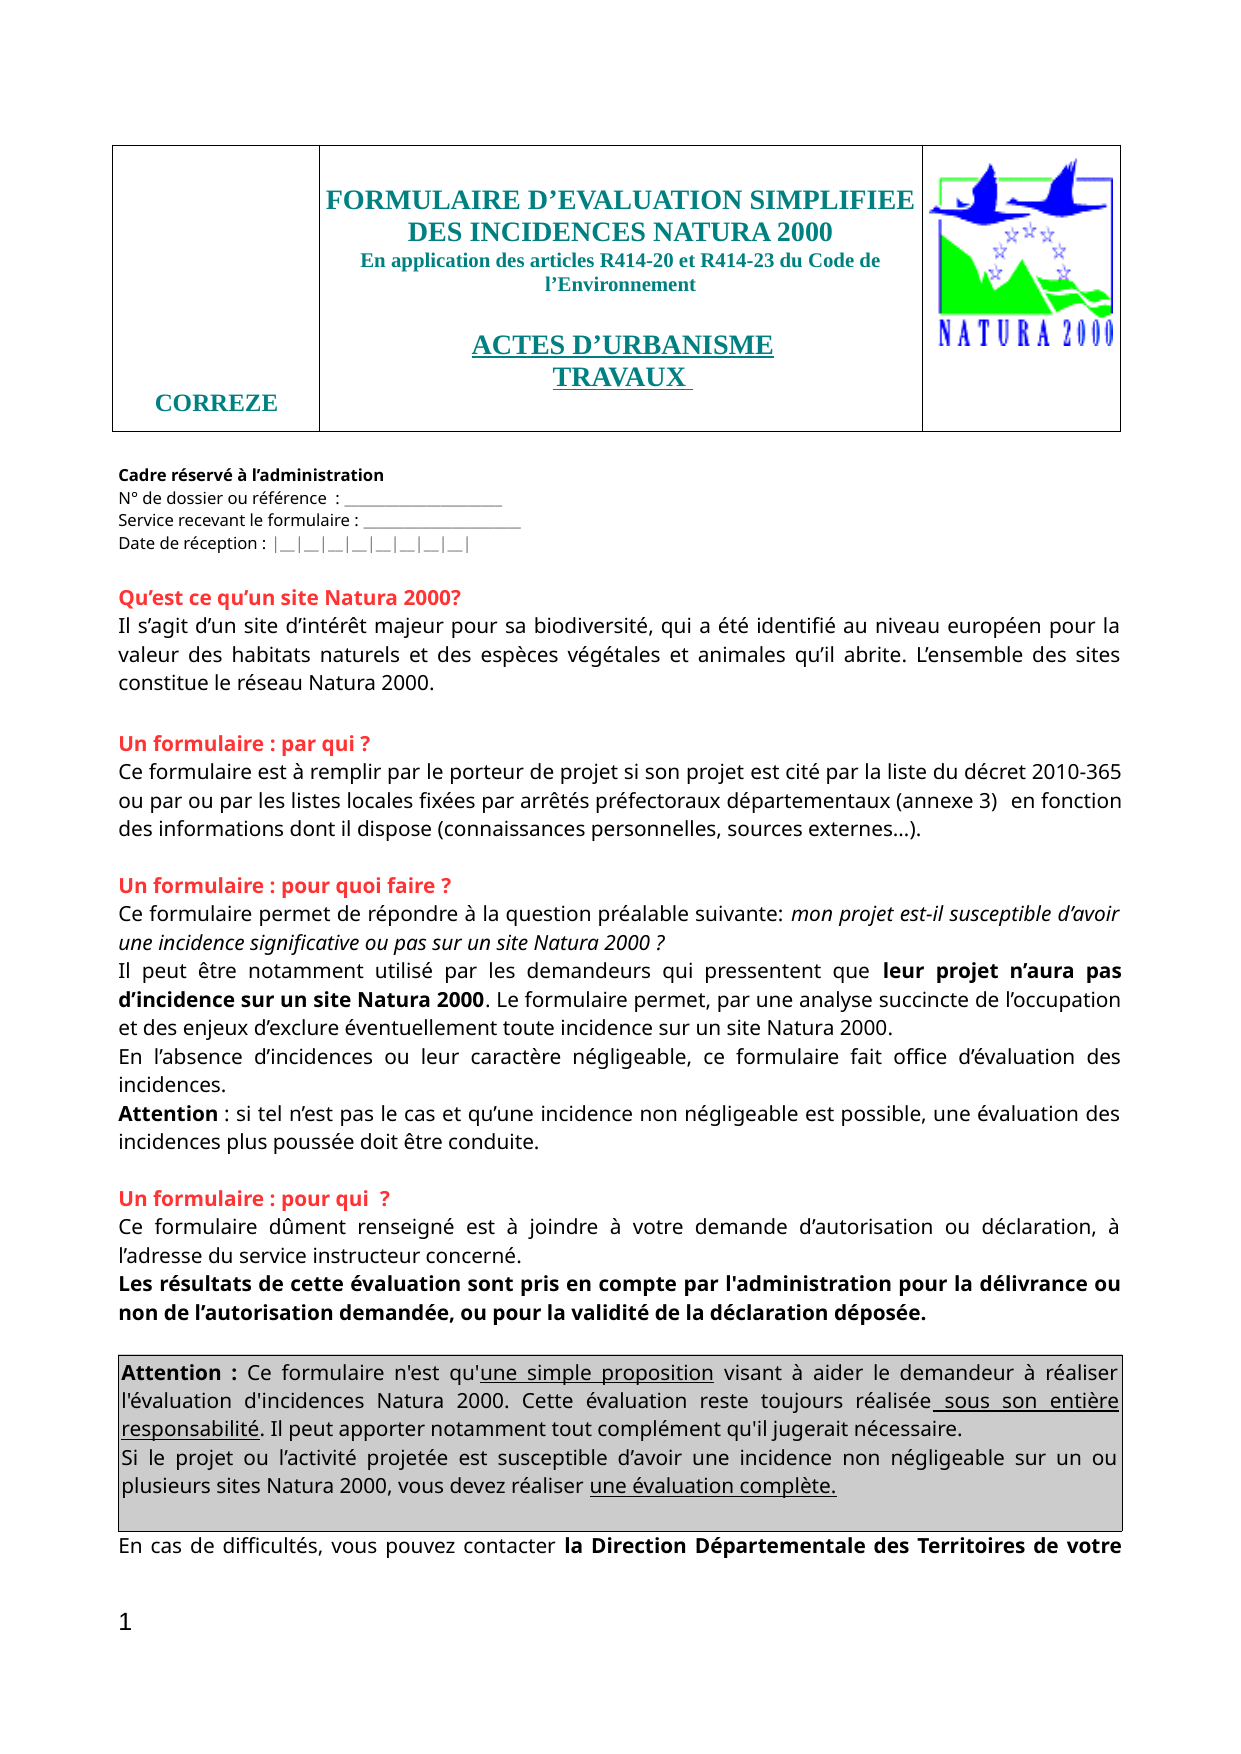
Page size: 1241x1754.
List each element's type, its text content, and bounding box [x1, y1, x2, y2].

table_header [118, 432, 1117, 463]
table_header [1121, 145, 1145, 431]
text Un formulaire : par qui ? [118, 729, 1122, 757]
table_header [108, 145, 112, 431]
table_header FORMULAIRE D’EVALUATION SIMPLIFIEE DES INCIDENCES NATURA 2000 En application des articles R414-20 et R414-23 du Code de l’Environnement ACTES D’URBANISME TRAVAUX [320, 146, 922, 431]
text En cas de difficultés, vous pouvez contacter la Direction Départementale des Territoires de votre [118, 1532, 1122, 1560]
text Qu’est ce qu’un site Natura 2000? [118, 583, 1122, 611]
text Un formulaire : pour quoi faire ? [118, 871, 1122, 899]
table_header CORREZE [113, 146, 319, 431]
text Si le projet ou l’activité projetée est susceptible d’avoir une incidence non négligeable sur un ou plusieurs sites Natura 2000, vous devez réaliser une évaluation complète. [119, 1440, 1122, 1497]
text Il peut être notamment utilisé par les demandeurs qui pressentent que leur projet n’aura pas d’incidence sur un site Natura 2000. Le formulaire permet, par une analyse succincte de l’occupation et des enjeux d’exclure éventuellement toute incidence sur un site Natura 2000. [118, 956, 1122, 1042]
text Il s’agit d’un site d’intérêt majeur pour sa biodiversité, qui a été identifié au niveau européen pour la valeur des habitats naturels et des espèces végétales et animales qu’il abrite. L’ensemble des sites constitue le réseau Natura 2000. [118, 611, 1122, 697]
text Les résultats de cette évaluation sont pris en compte par l'administration pour la délivrance ou non de l’autorisation demandée, ou pour la validité de la déclaration déposée. [118, 1269, 1122, 1326]
table_cell Cadre réservé à l’administration N° de dossier ou référence : _______________________ Service recevant le formulaire : _______________________ Date de réception : |__|__|__|__|__|__|__|__| [118, 464, 920, 554]
text En l’absence d’incidences ou leur caractère négligeable, ce formulaire fait office d’évaluation des incidences. [118, 1042, 1122, 1099]
text LIMLIM [118, 118, 1122, 144]
text Ce formulaire dûment renseigné est à joindre à votre demande d’autorisation ou déclaration, à l’adresse du service instructeur concerné. [118, 1212, 1122, 1269]
text Attention : si tel n’est pas le cas et qu’une incidence non négligeable est possible, une évaluation des incidences plus poussée doit être conduite. [118, 1099, 1122, 1156]
text Attention : Ce formulaire n'est qu'une simple proposition visant à aider le demandeur à réaliser l'évaluation d'incidences Natura 2000. Cette évaluation reste toujours réalisée sous son entière responsabilité. Il peut apporter notamment tout complément qu'il jugerait nécessaire. [119, 1356, 1122, 1440]
table_cell [920, 464, 1117, 554]
picture [929, 158, 1113, 346]
table_header [923, 146, 1120, 431]
text Ce formulaire est à remplir par le porteur de projet si son projet est cité par la liste du décret 2010-365 ou par ou par les listes locales fixées par arrêtés préfectoraux départementaux (annexe 3) en fonction des informations dont il dispose (connaissances personnelles, sources externes…). [118, 757, 1122, 843]
text Un formulaire : pour qui ? [118, 1184, 1122, 1212]
text Ce formulaire permet de répondre à la question préalable suivante: mon projet est-il susceptible d’avoir une incidence significative ou pas sur un site Natura 2000 ? [118, 899, 1122, 956]
